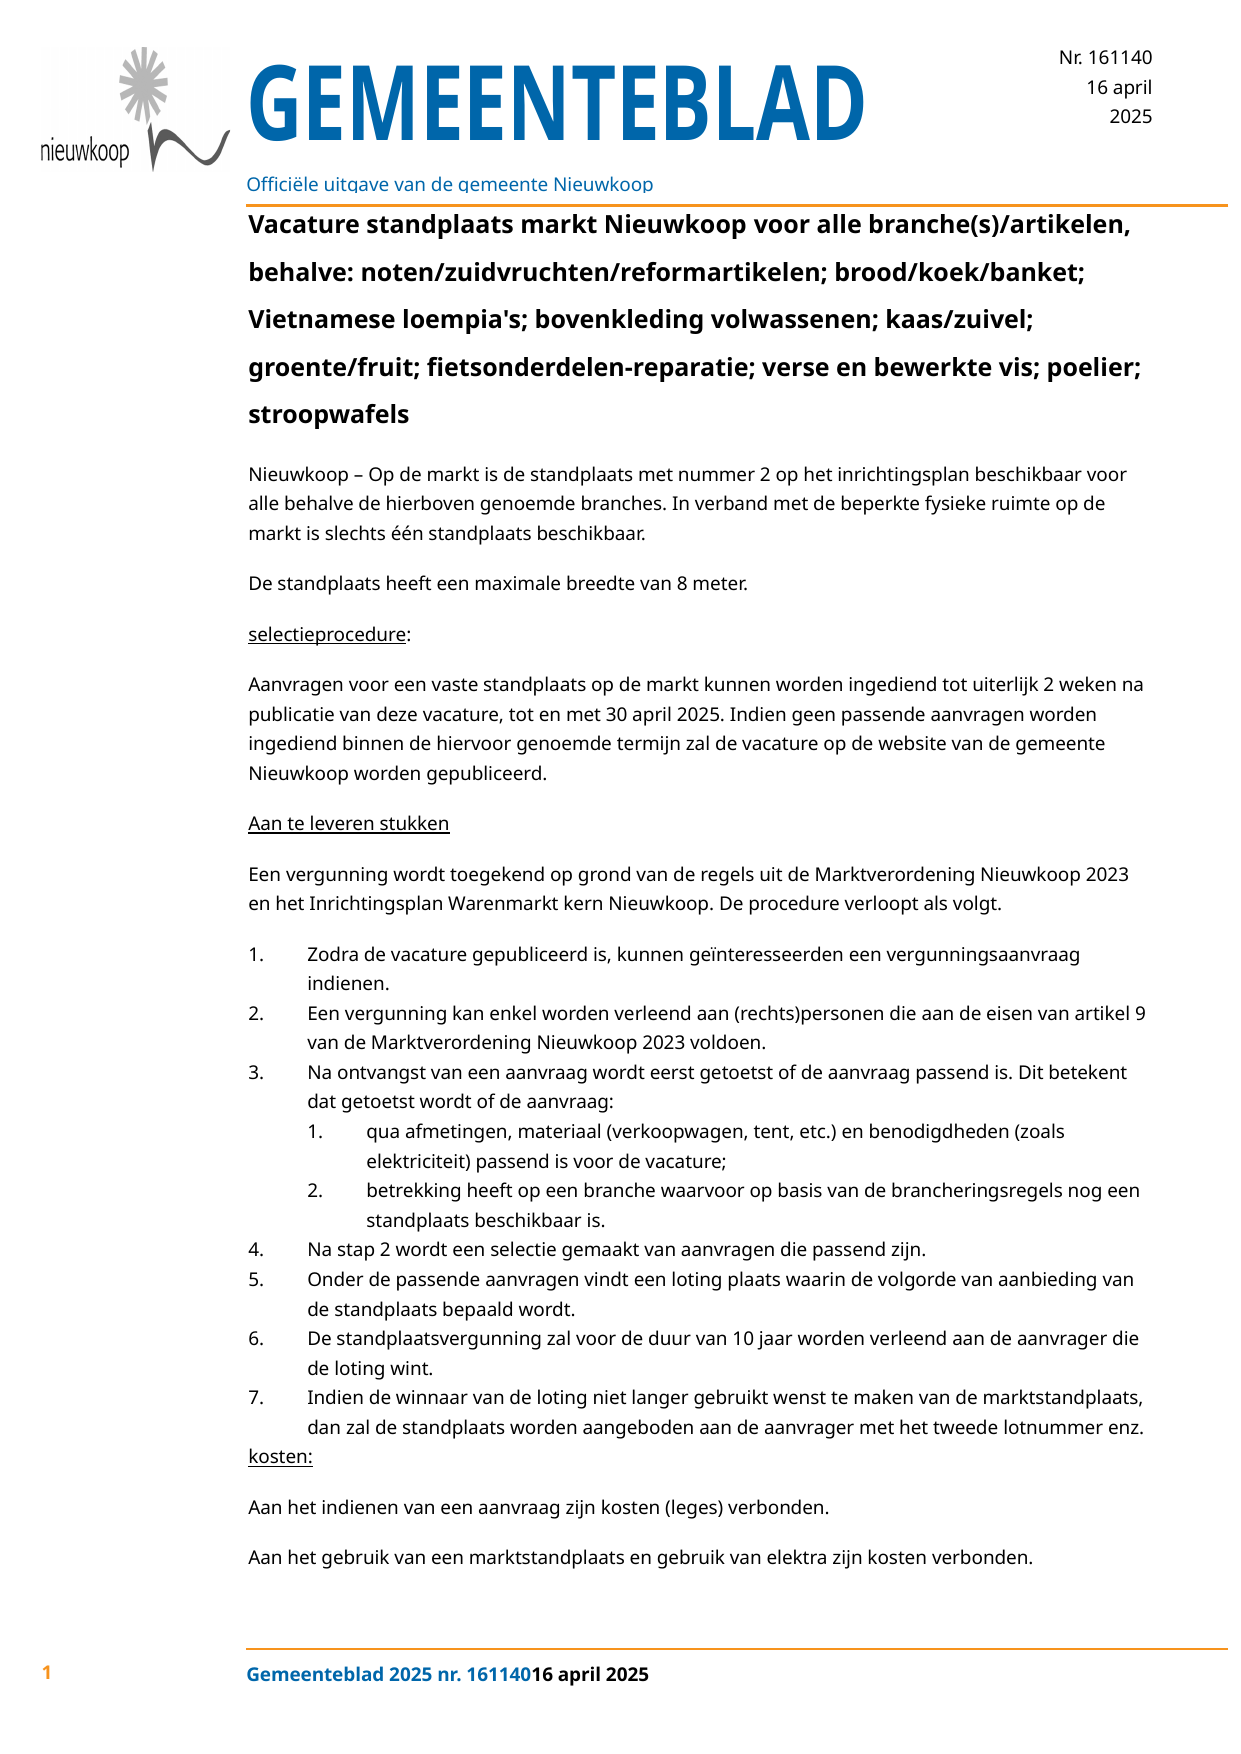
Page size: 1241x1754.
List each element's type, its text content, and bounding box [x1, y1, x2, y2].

text Vacature standplaats markt Nieuwkoop voor alle branche(s)/artikelen, behalve: noten/zuidvruchten/reformartikelen; brood/koek/banket; Vietnamese loempia's; bovenkleding volwassenen; kaas/zuivel; groente/fruit; fietsonderdelen-reparatie; verse en bewerkte vis; poelier; stroopwafels [248, 207, 1152, 431]
text Aan het indienen van een aanvraag zijn kosten (leges) verbonden. [248, 1494, 1152, 1520]
list qua afmetingen, materiaal (verkoopwagen, tent, etc.) en benodigdheden (zoals elektriciteit) passend is voor de vacature; [307, 1118, 1152, 1173]
list De standplaatsvergunning zal voor de duur van 10 jaar worden verleend aan de aanvrager die de loting wint. [248, 1325, 1152, 1381]
list Na ontvangst van een aanvraag wordt eerst getoetst of de aanvraag passend is. Dit betekent dat getoetst wordt of de aanvraag: [248, 1059, 1152, 1114]
text Aan te leveren stukken [248, 810, 1152, 836]
list Na stap 2 wordt een selectie gemaakt van aanvragen die passend zijn. [248, 1237, 1152, 1262]
text De standplaats heeft een maximale breedte van 8 meter. [248, 570, 1152, 596]
list Indien de winnaar van de loting niet langer gebruikt wenst te maken van de marktstandplaats, dan zal de standplaats worden aangeboden aan de aanvrager met het tweede lotnummer enz. [248, 1384, 1152, 1440]
text Een vergunning wordt toegekend op grond van de regels uit de Marktverordening Nieuwkoop 2023 en het Inrichtingsplan Warenmarkt kern Nieuwkoop. De procedure verloopt als volgt. [248, 861, 1152, 916]
text Aan het gebruik van een marktstandplaats en gebruik van elektra zijn kosten verbonden. [248, 1544, 1152, 1570]
text kosten: [248, 1444, 1152, 1469]
text selectieprocedure: [248, 621, 1152, 646]
picture [41, 47, 231, 172]
text Aanvragen voor een vaste standplaats op de markt kunnen worden ingediend tot uiterlijk 2 weken na publicatie van deze vacature, tot en met 30 april 2025. Indien geen passende aanvragen worden ingediend binnen de hiervoor genoemde termijn zal de vacature op de website van de gemeente Nieuwkoop worden gepubliceerd. [248, 671, 1152, 786]
list Zodra de vacature gepubliceerd is, kunnen geïnteresseerden een vergunningsaanvraag indienen. [248, 941, 1152, 996]
list betrekking heeft op een branche waarvoor op basis van de brancheringsregels nog een standplaats beschikbaar is. [307, 1177, 1152, 1233]
list Een vergunning kan enkel worden verleend aan (rechts)personen die aan de eisen van artikel 9 van de Marktverordening Nieuwkoop 2023 voldoen. [248, 1000, 1152, 1055]
text Nieuwkoop – Op de markt is de standplaats met nummer 2 op het inrichtingsplan beschikbaar voor alle behalve de hierboven genoemde branches. In verband met de beperkte fysieke ruimte op de markt is slechts één standplaats beschikbaar. [248, 461, 1152, 546]
list Onder de passende aanvragen vindt een loting plaats waarin de volgorde van aanbieding van de standplaats bepaald wordt. [248, 1266, 1152, 1321]
